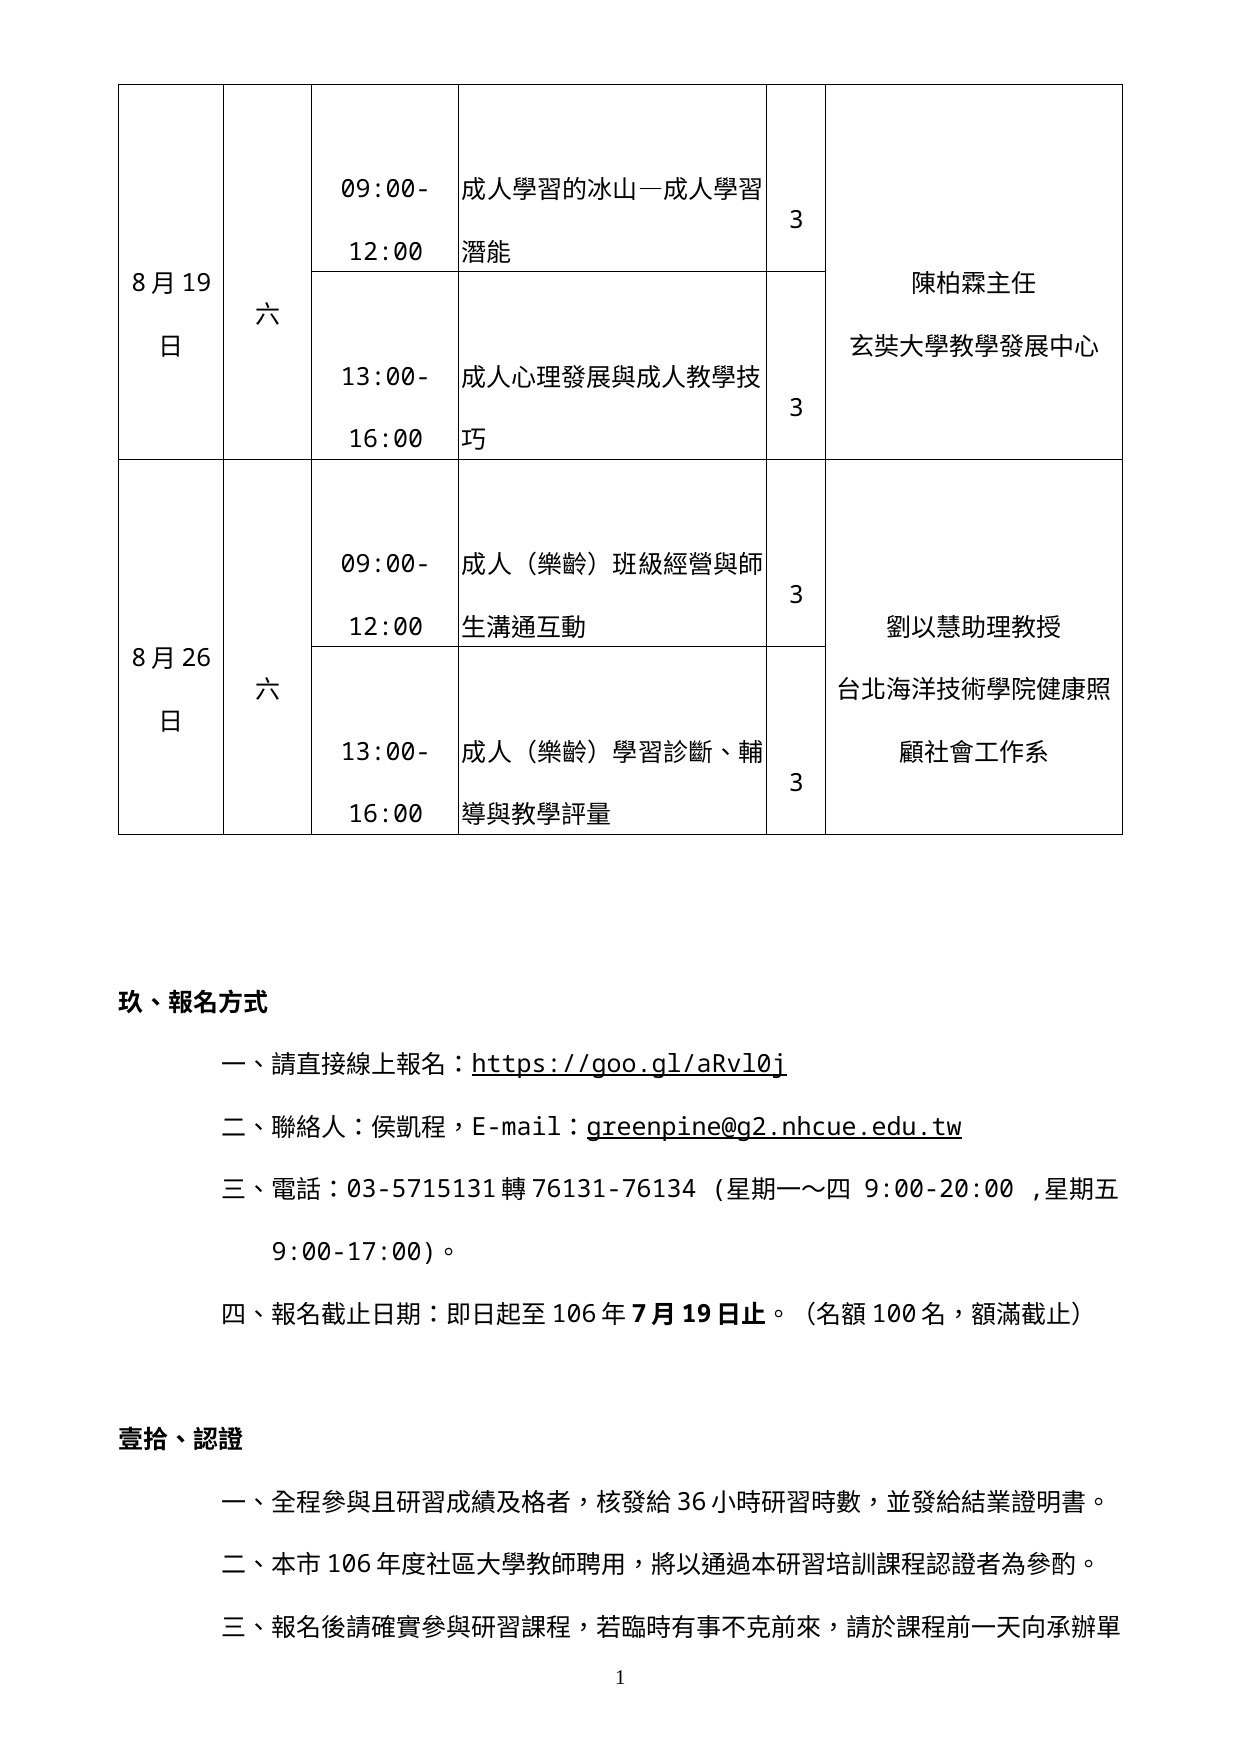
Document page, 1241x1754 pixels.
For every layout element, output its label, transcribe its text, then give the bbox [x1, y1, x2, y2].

table_cell 成人心理發展與成人教學技巧 [459, 272, 766, 459]
table_cell 3 [767, 647, 825, 834]
table_cell 陳柏霖主任 玄奘大學教學發展中心 [826, 85, 1122, 459]
text 二、聯絡人：侯凱程，E-mail：greenpine@g2.nhcue.edu.tw [221, 1084, 1122, 1146]
text 三、報名後請確實參與研習課程，若臨時有事不克前來，請於課程前一天向承辦單 [221, 1584, 1122, 1646]
text 三、電話：03-5715131轉76131-76134 (星期一～四 9:00-20:00 ,星期五9:00-17:00)。 [221, 1146, 1122, 1271]
table_cell 09:00-12:00 [312, 460, 458, 646]
text 四、報名截止日期：即日起至106年7月19日止。（名額100名，額滿截止） [221, 1271, 1122, 1334]
text 二、本市106年度社區大學教師聘用，將以通過本研習培訓課程認證者為參酌。 [221, 1521, 1122, 1584]
table_cell 8月19日 [119, 85, 223, 459]
table_cell 劉以慧助理教授 台北海洋技術學院健康照顧社會工作系 [826, 460, 1122, 834]
text 一、全程參與且研習成績及格者，核發給36小時研習時數，並發給結業證明書。 [221, 1459, 1122, 1521]
table_cell 13:00-16:00 [312, 272, 458, 459]
list 認證 [118, 1396, 1122, 1459]
table_cell 09:00-12:00 [312, 85, 458, 271]
text 一、請直接線上報名：https://goo.gl/aRvl0j [221, 1021, 1122, 1084]
table_cell 3 [767, 85, 825, 271]
table_cell 成人（樂齡）班級經營與師生溝通互動 [459, 460, 766, 646]
table_cell 8月26日 [119, 460, 223, 834]
list 報名方式 [118, 959, 1122, 1021]
table_cell 3 [767, 272, 825, 459]
table_cell 六 [224, 460, 311, 834]
table_cell 成人（樂齡）學習診斷、輔導與教學評量 [459, 647, 766, 834]
table_cell 六 [224, 85, 311, 459]
table_cell 3 [767, 460, 825, 646]
table_cell 成人學習的冰山—成人學習潛能 [459, 85, 766, 271]
table_cell 13:00-16:00 [312, 647, 458, 834]
